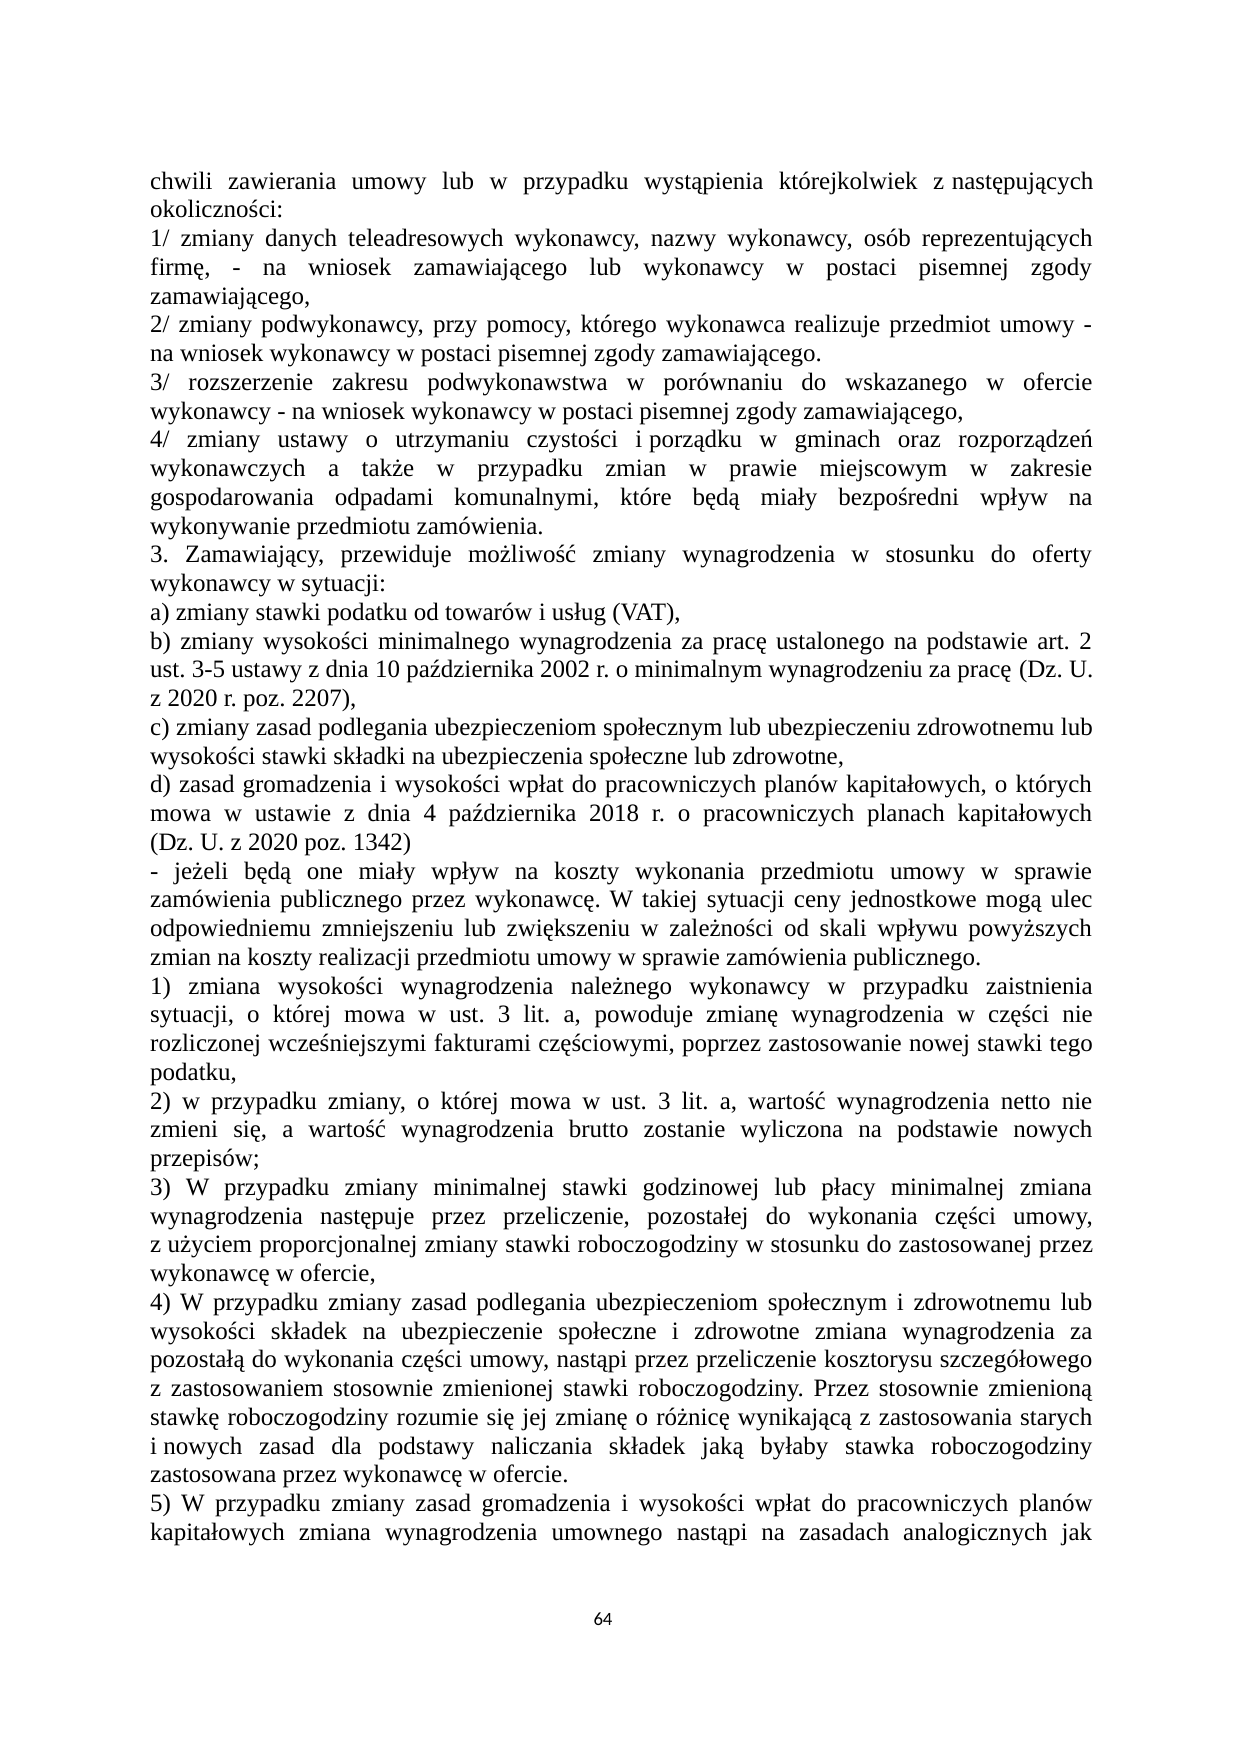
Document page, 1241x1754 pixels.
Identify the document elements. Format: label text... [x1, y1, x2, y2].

text 3/ rozszerzenie zakresu podwykonawstwa w porównaniu do wskazanego w ofercie wykonawcy - na wniosek wykonawcy w postaci pisemnej zgody zamawiającego, [150, 367, 1093, 424]
text a) zmiany stawki podatku od towarów i usług (VAT), [150, 597, 1093, 626]
text 4/ zmiany ustawy o utrzymaniu czystości i porządku w gminach oraz rozporządzeń wykonawczych a także w przypadku zmian w prawie miejscowym w zakresie gospodarowania odpadami komunalnymi, które będą miały bezpośredni wpływ na wykonywanie przedmiotu zamówienia. [150, 424, 1093, 539]
text 1) zmiana wysokości wynagrodzenia należnego wykonawcy w przypadku zaistnienia sytuacji, o której mowa w ust. 3 lit. a, powoduje zmianę wynagrodzenia w części nie rozliczonej wcześniejszymi fakturami częściowymi, poprzez zastosowanie nowej stawki tego podatku, [150, 971, 1093, 1086]
text d) zasad gromadzenia i wysokości wpłat do pracowniczych planów kapitałowych, o których mowa w ustawie z dnia 4 października 2018 r. o pracowniczych planach kapitałowych (Dz. U. z 2020 poz. 1342) [150, 769, 1093, 856]
text 1/ zmiany danych teleadresowych wykonawcy, nazwy wykonawcy, osób reprezentujących firmę, - na wniosek zamawiającego lub wykonawcy w postaci pisemnej zgody zamawiającego, [150, 223, 1093, 309]
text 5) W przypadku zmiany zasad gromadzenia i wysokości wpłat do pracowniczych planów kapitałowych zmiana wynagrodzenia umownego nastąpi na zasadach analogicznych jak [150, 1488, 1093, 1546]
text 4) W przypadku zmiany zasad podlegania ubezpieczeniom społecznym i zdrowotnemu lub wysokości składek na ubezpieczenie społeczne i zdrowotne zmiana wynagrodzenia za pozostałą do wykonania części umowy, nastąpi przez przeliczenie kosztorysu szczegółowego z zastosowaniem stosownie zmienionej stawki roboczogodziny. Przez stosownie zmienioną stawkę roboczogodziny rozumie się jej zmianę o różnicę wynikającą z zastosowania starych i nowych zasad dla podstawy naliczania składek jaką byłaby stawka roboczogodziny zastosowana przez wykonawcę w ofercie. [150, 1287, 1093, 1488]
text c) zmiany zasad podlegania ubezpieczeniom społecznym lub ubezpieczeniu zdrowotnemu lub wysokości stawki składki na ubezpieczenia społeczne lub zdrowotne, [150, 712, 1093, 769]
text - jeżeli będą one miały wpływ na koszty wykonania przedmiotu umowy w sprawie zamówienia publicznego przez wykonawcę. W takiej sytuacji ceny jednostkowe mogą ulec odpowiedniemu zmniejszeniu lub zwiększeniu w zależności od skali wpływu powyższych zmian na koszty realizacji przedmiotu umowy w sprawie zamówienia publicznego. [150, 856, 1093, 971]
text chwili zawierania umowy lub w przypadku wystąpienia którejkolwiek z następujących okoliczności: [150, 166, 1093, 223]
text 2/ zmiany podwykonawcy, przy pomocy, którego wykonawca realizuje przedmiot umowy - na wniosek wykonawcy w postaci pisemnej zgody zamawiającego. [150, 309, 1093, 367]
text 3) W przypadku zmiany minimalnej stawki godzinowej lub płacy minimalnej zmiana wynagrodzenia następuje przez przeliczenie, pozostałej do wykonania części umowy, z użyciem proporcjonalnej zmiany stawki roboczogodziny w stosunku do zastosowanej przez wykonawcę w ofercie, [150, 1172, 1093, 1287]
text b) zmiany wysokości minimalnego wynagrodzenia za pracę ustalonego na podstawie art. 2 ust. 3-5 ustawy z dnia 10 października 2002 r. o minimalnym wynagrodzeniu za pracę (Dz. U. z 2020 r. poz. 2207), [150, 626, 1093, 712]
text 3. Zamawiający, przewiduje możliwość zmiany wynagrodzenia w stosunku do oferty wykonawcy w sytuacji: [150, 539, 1093, 597]
text 2) w przypadku zmiany, o której mowa w ust. 3 lit. a, wartość wynagrodzenia netto nie zmieni się, a wartość wynagrodzenia brutto zostanie wyliczona na podstawie nowych przepisów; [150, 1086, 1093, 1172]
